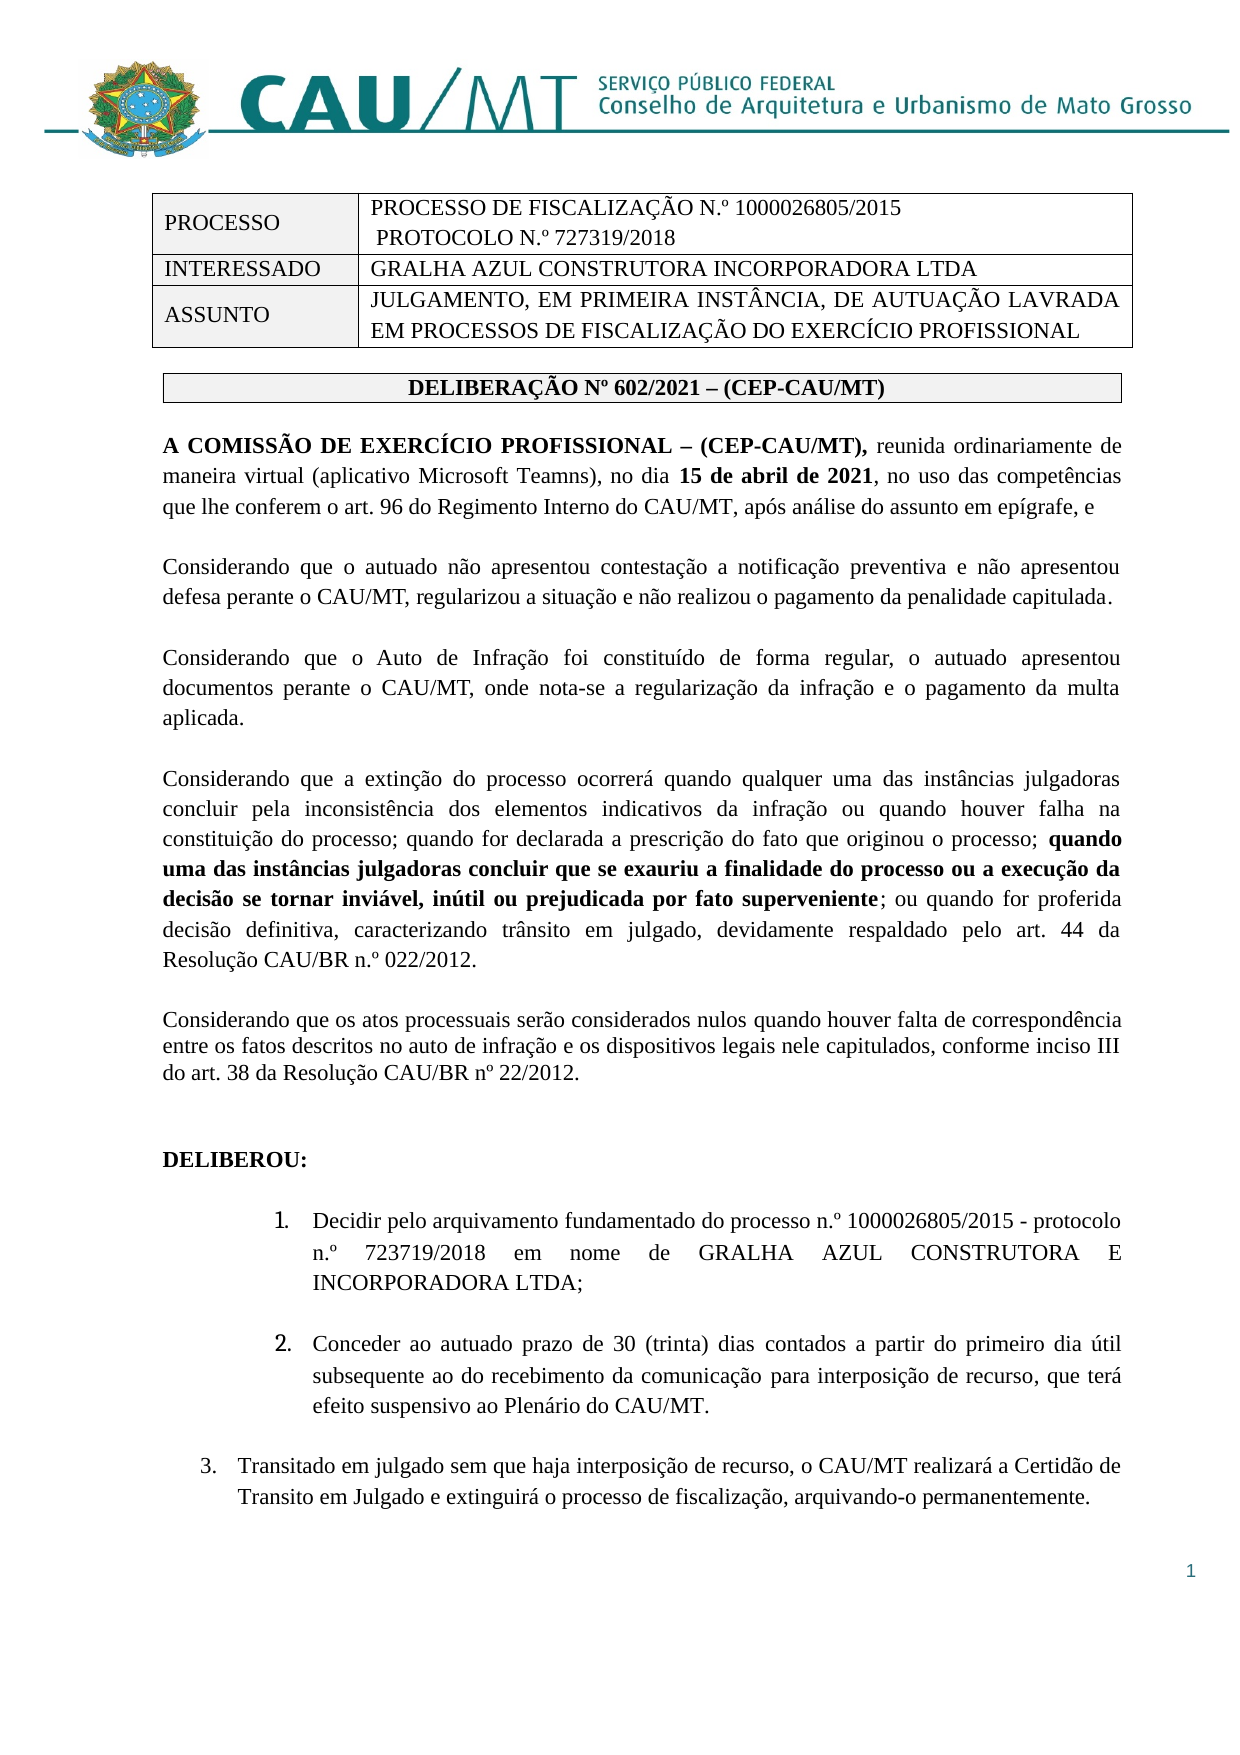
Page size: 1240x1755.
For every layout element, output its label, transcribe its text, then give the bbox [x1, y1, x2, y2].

table_cell ASSUNTO [153, 286, 358, 347]
list Decidir pelo arquivamento fundamentado do processo n.º 1000026805/2015 - protocolo n.º 723719/2018 em nome de GRALHA AZUL CONSTRUTORA E INCORPORADORA LTDA; [275, 1206, 1122, 1295]
text DELIBERAÇÃO Nº 602/2021 – (CEP-CAU/MT) [164, 374, 1121, 402]
table_cell INTERESSADO [153, 255, 358, 285]
list Transitado em julgado sem que haja interposição de recurso, o CAU/MT realizará a Certidão de Transito em Julgado e extinguirá o processo de fiscalização, arquivando-o permanentemente. [200, 1453, 1122, 1509]
list Conceder ao autuado prazo de 30 (trinta) dias contados a partir do primeiro dia útil subsequente ao do recebimento da comunicação para interposição de recurso, que terá efeito suspensivo ao Plenário do CAU/MT. [275, 1329, 1122, 1418]
text A COMISSÃO DE EXERCÍCIO PROFISSIONAL – (CEP-CAU/MT), reunida ordinariamente de maneira virtual (aplicativo Microsoft Teamns), no dia 15 de abril de 2021, no uso das competências que lhe conferem o art. 96 do Regimento Interno do CAU/MT, após análise do assunto em epígrafe, e [162, 432, 1122, 519]
text Considerando que os atos processuais serão considerados nulos quando houver falta de correspondência entre os fatos descritos no auto de infração e os dispositivos legais nele capitulados, conforme inciso III do art. 38 da Resolução CAU/BR nº 22/2012. [162, 1006, 1122, 1085]
text Considerando que o Auto de Infração foi constituído de forma regular, o autuado apresentou documentos perante o CAU/MT, onde nota-se a regularização da infração e o pagamento da multa aplicada. [162, 644, 1122, 731]
text Considerando que o autuado não apresentou contestação a notificação preventiva e não apresentou defesa perante o CAU/MT, regularizou a situação e não realizou o pagamento da penalidade capitulada. [162, 553, 1122, 610]
text Considerando que a extinção do processo ocorrerá quando qualquer uma das instâncias julgadoras concluir pela inconsistência dos elementos indicativos da infração ou quando houver falha na constituição do processo; quando for declarada a prescrição do fato que originou o processo; quando uma das instâncias julgadoras concluir que se exauriu a finalidade do processo ou a execução da decisão se tornar inviável, inútil ou prejudicada por fato superveniente; ou quando for proferida decisão definitiva, caracterizando trânsito em julgado, devidamente respaldado pelo art. 44 da Resolução CAU/BR n.º 022/2012. [162, 764, 1122, 972]
table_cell JULGAMENTO, EM PRIMEIRA INSTÂNCIA, DE AUTUAÇÃO LAVRADA EM PROCESSOS DE FISCALIZAÇÃO DO EXERCÍCIO PROFISSIONAL [359, 286, 1132, 347]
table_cell GRALHA AZUL CONSTRUTORA INCORPORADORA LTDA [359, 255, 1132, 285]
text DELIBEROU: [162, 1146, 1122, 1172]
table_header PROCESSO DE FISCALIZAÇÃO N.º 1000026805/2015 PROTOCOLO N.º 727319/2018 [359, 194, 1132, 254]
table_header PROCESSO [153, 194, 358, 254]
